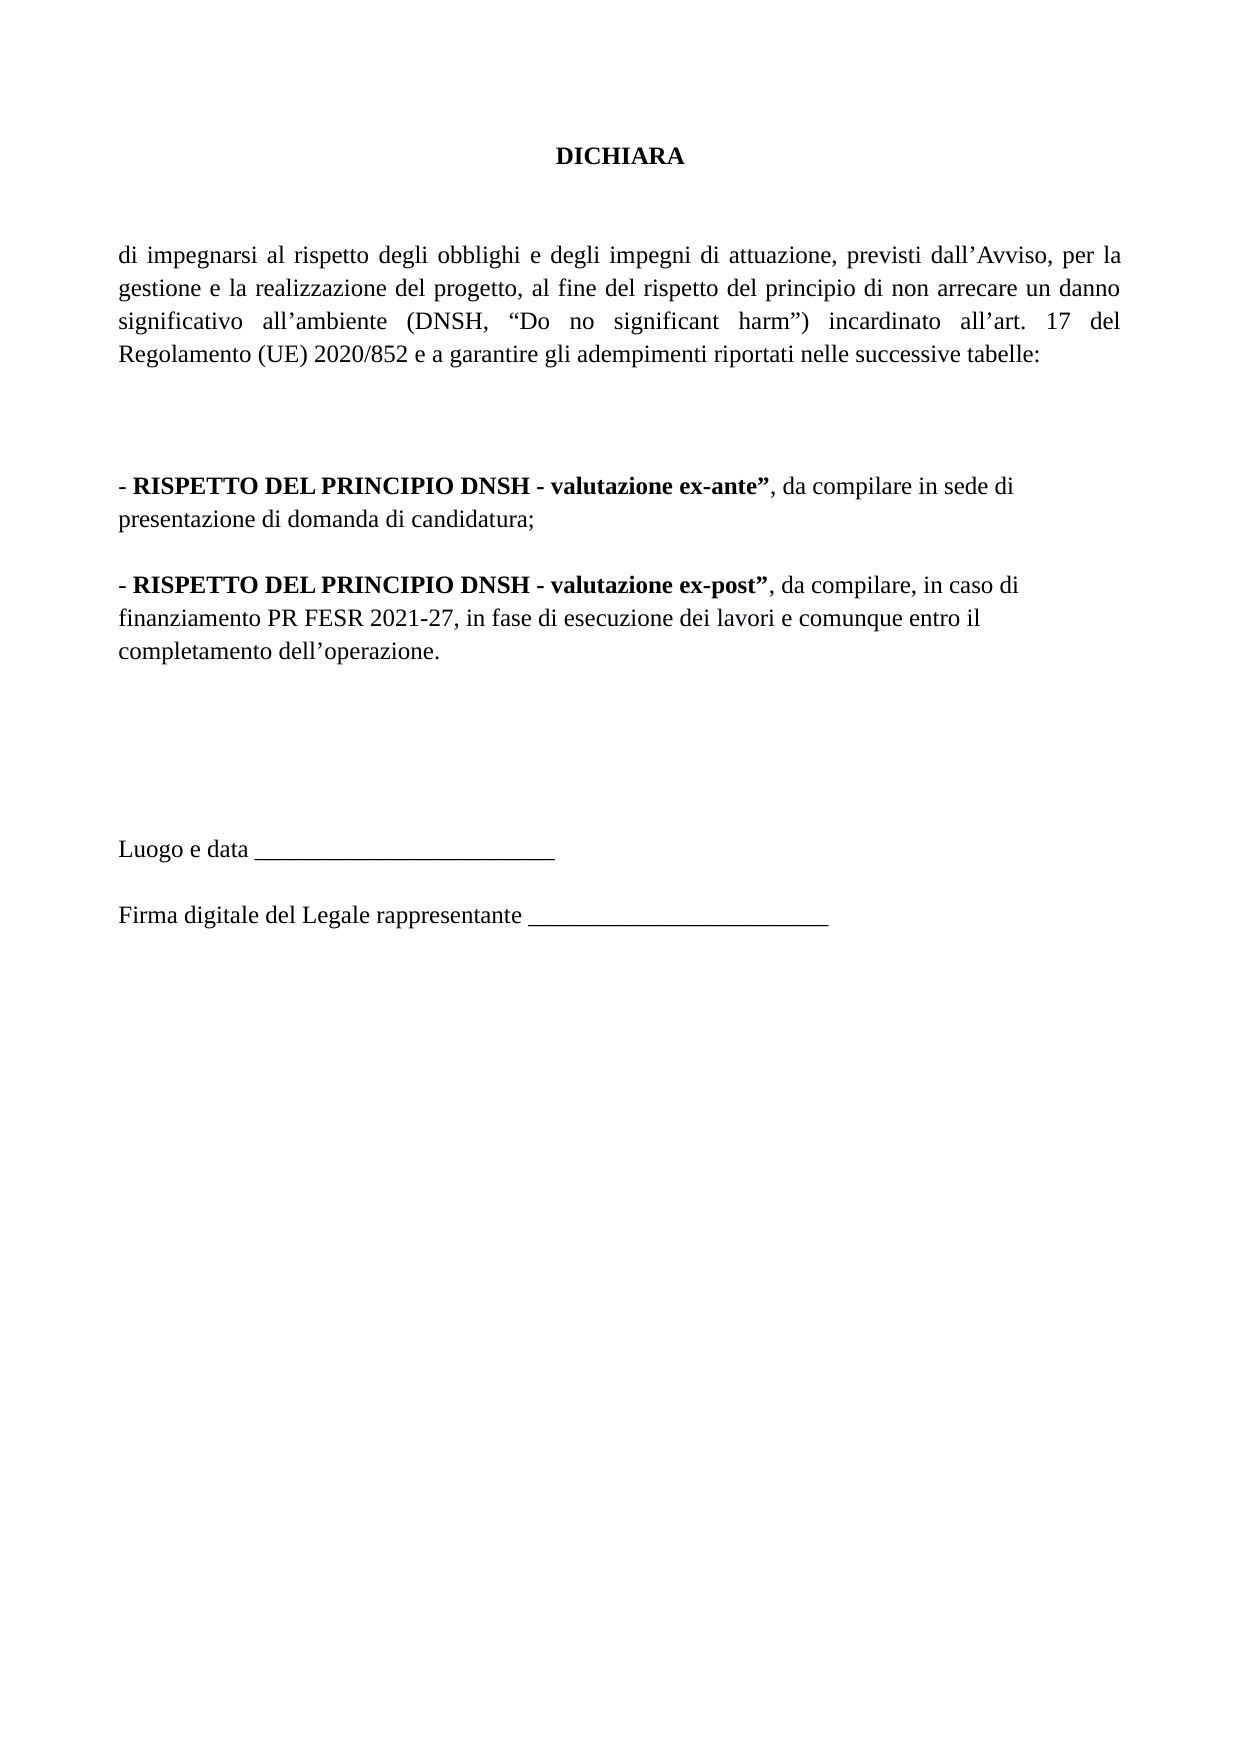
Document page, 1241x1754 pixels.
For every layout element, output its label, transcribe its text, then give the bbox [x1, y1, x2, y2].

text Luogo e data ________________________ [118, 834, 1122, 863]
text - RISPETTO DEL PRINCIPIO DNSH - valutazione ex-post”, da compilare, in caso di finanziamento PR FESR 2021-27, in fase di esecuzione dei lavori e comunque entro il completamento dell’operazione. [118, 570, 1122, 665]
text DICHIARA [118, 141, 1122, 170]
text Firma digitale del Legale rappresentante ________________________ [118, 901, 1122, 929]
text - RISPETTO DEL PRINCIPIO DNSH - valutazione ex-ante”, da compilare in sede di presentazione di domanda di candidatura; [118, 471, 1122, 533]
text di impegnarsi al rispetto degli obblighi e degli impegni di attuazione, previsti dall’Avviso, per la gestione e la realizzazione del progetto, al fine del rispetto del principio di non arrecare un danno significativo all’ambiente (DNSH, “Do no significant harm”) incardinato all’art. 17 del Regolamento (UE) 2020/852 e a garantire gli adempimenti riportati nelle successive tabelle: [118, 240, 1122, 368]
